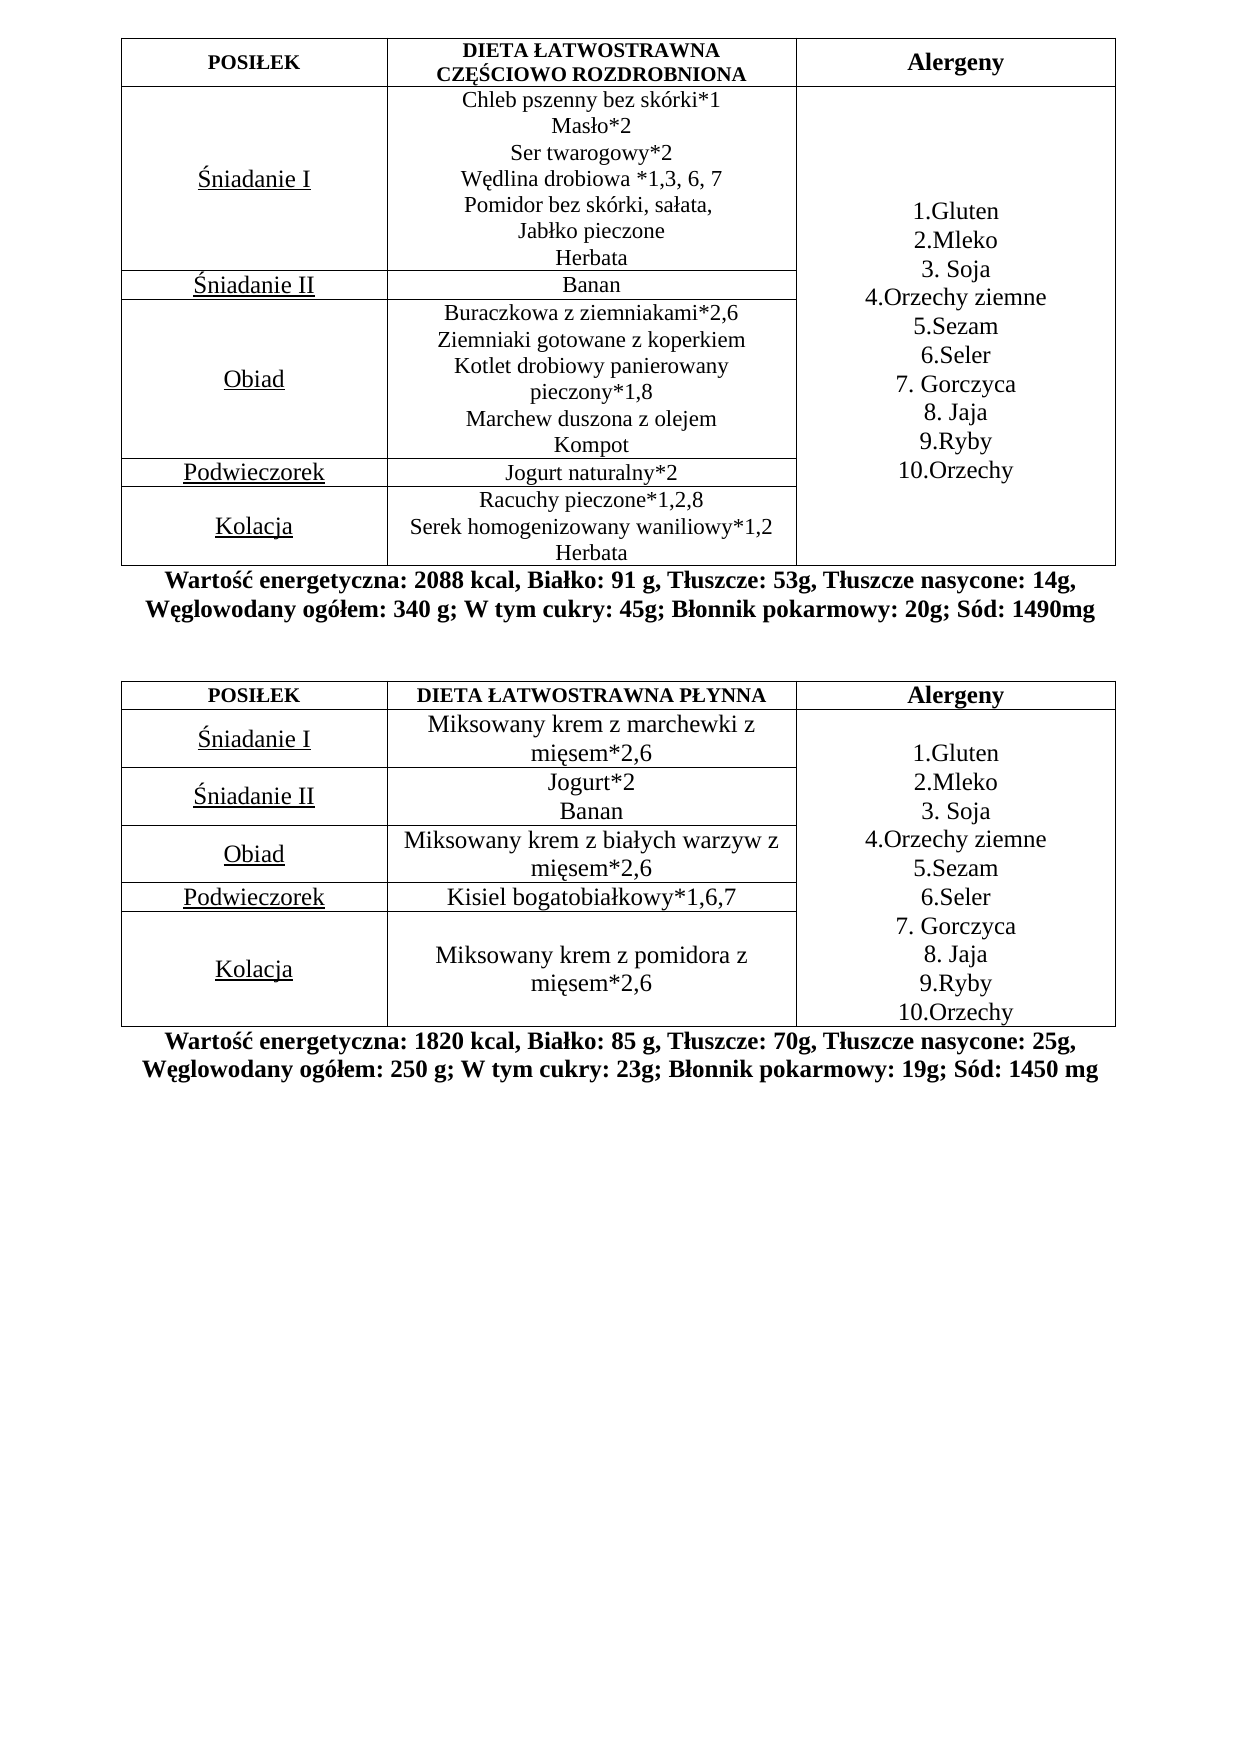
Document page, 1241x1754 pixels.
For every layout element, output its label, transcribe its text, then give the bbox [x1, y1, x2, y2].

table_cell Śniadanie I [122, 87, 387, 270]
table_cell Śniadanie II [122, 271, 387, 299]
table_cell Miksowany krem z pomidora z mięsem*2,6 [388, 912, 796, 1026]
table_header DIETA ŁATWOSTRAWNA CZĘŚCIOWO ROZDROBNIONA [388, 39, 796, 86]
table_header Alergeny [797, 682, 1115, 709]
table_cell Kolacja [122, 912, 387, 1026]
table_cell Obiad [122, 826, 387, 882]
text Wartość energetyczna: 1820 kcal, Białko: 85 g, Tłuszcze: 70g, Tłuszcze nasycone: 25g, Węglowodany ogółem: 250 g; W tym cukry: 23g; Błonnik pokarmowy: 19g; Sód: 1450 mg [118, 1026, 1122, 1083]
table_cell Podwieczorek [122, 459, 387, 486]
table_cell Śniadanie I [122, 710, 387, 767]
table_cell Podwieczorek [122, 883, 387, 911]
table_cell Śniadanie II [122, 768, 387, 824]
table_header POSIŁEK [122, 39, 387, 86]
table_cell Kisiel bogatobiałkowy*1,6,7 [388, 883, 796, 911]
text Wartość energetyczna: 2088 kcal, Białko: 91 g, Tłuszcze: 53g, Tłuszcze nasycone: 14g, Węglowodany ogółem: 340 g; W tym cukry: 45g; Błonnik pokarmowy: 20g; Sód: 1490mg [118, 566, 1122, 623]
table_cell 1.Gluten 2.Mleko 3. Soja 4.Orzechy ziemne 5.Sezam 6.Seler 7. Gorczyca 8. Jaja 9.Ryby 10.Orzechy [797, 87, 1115, 565]
table_header Alergeny [797, 39, 1115, 86]
table_cell Obiad [122, 300, 387, 457]
table_cell Miksowany krem z marchewki z mięsem*2,6 [388, 710, 796, 767]
table_cell Jogurt naturalny*2 [388, 459, 796, 486]
table_cell Banan [388, 271, 796, 299]
table_cell Jogurt*2 Banan [388, 768, 796, 824]
table_cell Miksowany krem z białych warzyw z mięsem*2,6 [388, 826, 796, 882]
table_header POSIŁEK [122, 682, 387, 709]
table_cell Racuchy pieczone*1,2,8 Serek homogenizowany waniliowy*1,2 Herbata [388, 487, 796, 565]
table_cell Chleb pszenny bez skórki*1 Masło*2 Ser twarogowy*2 Wędlina drobiowa *1,3, 6, 7 Pomidor bez skórki, sałata, Jabłko pieczone Herbata [388, 87, 796, 270]
table_cell Buraczkowa z ziemniakami*2,6 Ziemniaki gotowane z koperkiem Kotlet drobiowy panierowany pieczony*1,8 Marchew duszona z olejem Kompot [388, 300, 796, 457]
table_header DIETA ŁATWOSTRAWNA PŁYNNA [388, 682, 796, 709]
table_cell Kolacja [122, 487, 387, 565]
table_cell 1.Gluten 2.Mleko 3. Soja 4.Orzechy ziemne 5.Sezam 6.Seler 7. Gorczyca 8. Jaja 9.Ryby 10.Orzechy [797, 710, 1115, 1026]
